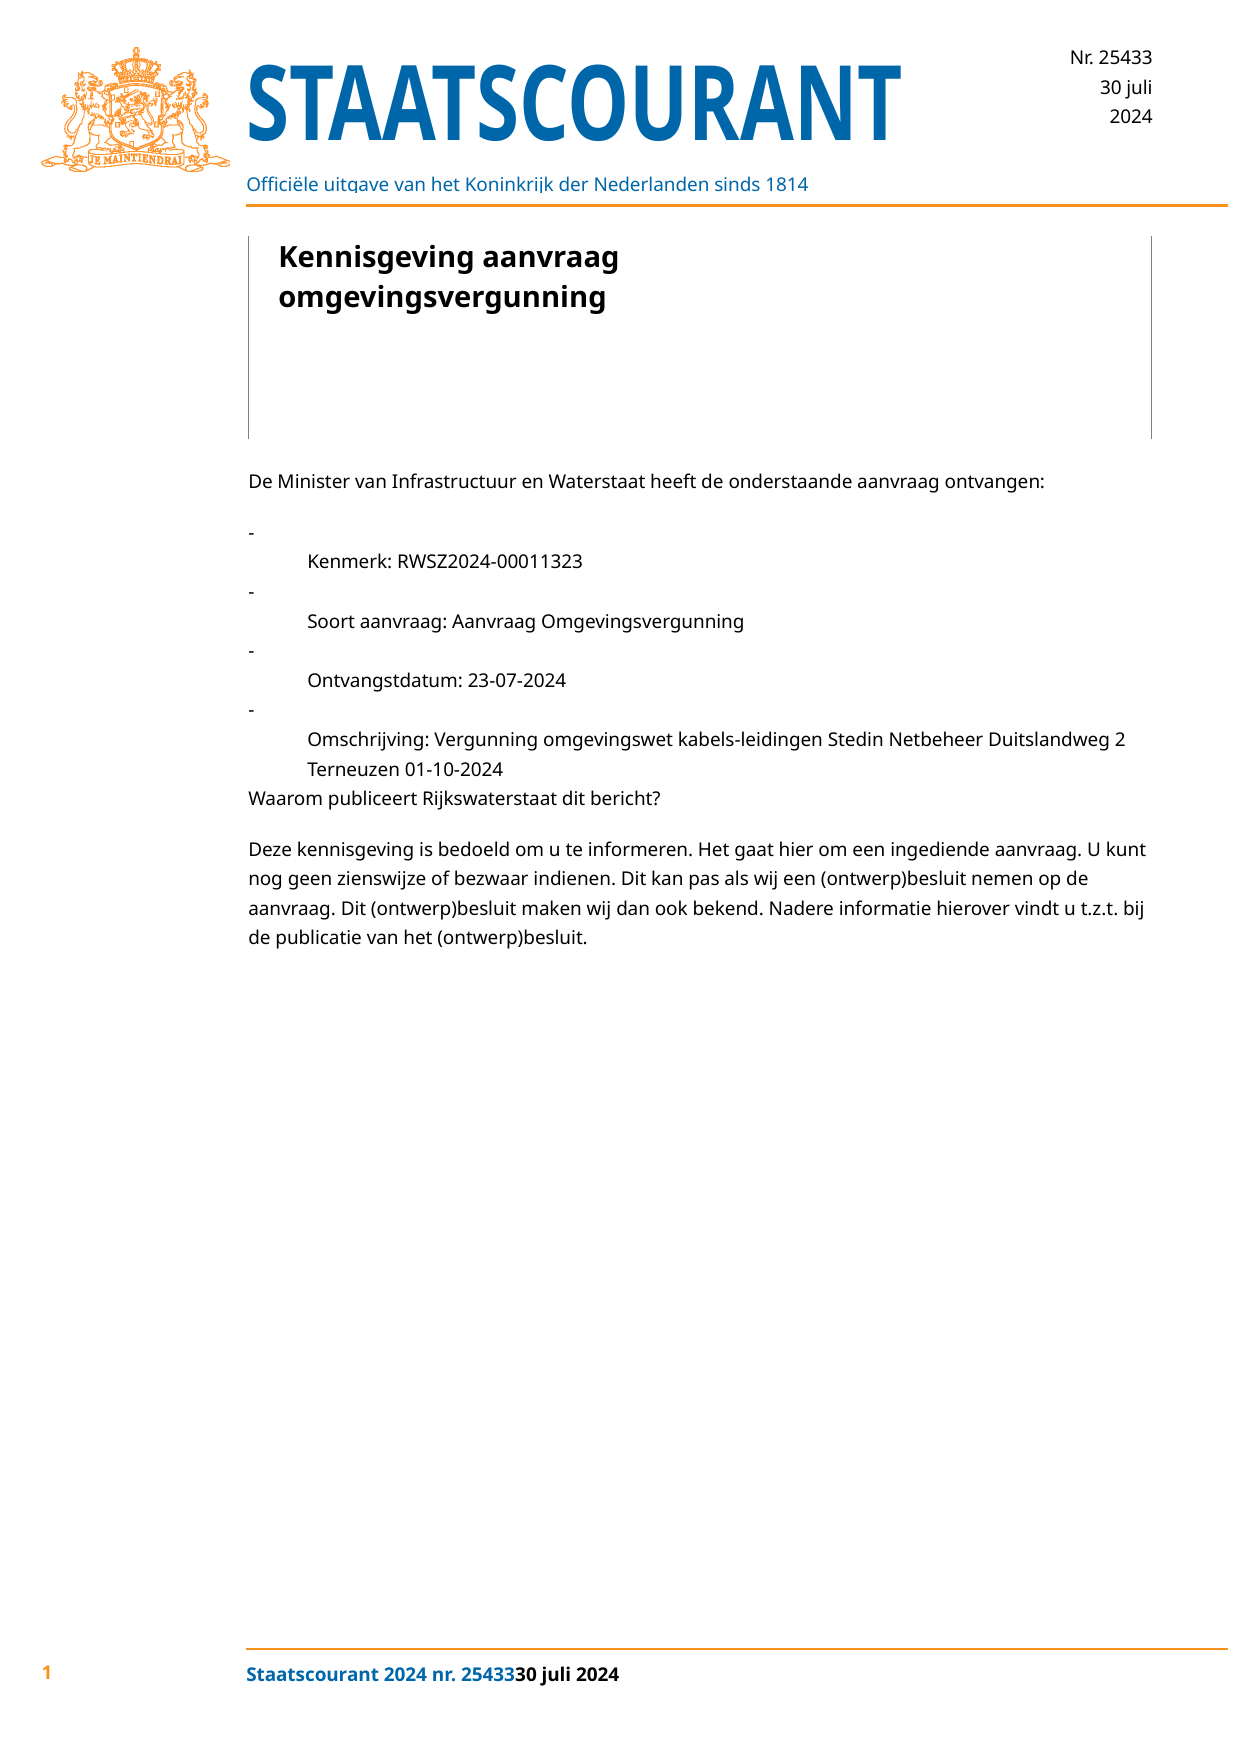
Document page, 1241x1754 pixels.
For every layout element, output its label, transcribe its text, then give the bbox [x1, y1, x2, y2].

table_header [850, 414, 1151, 439]
list Kenmerk: RWSZ2024-00011323 [248, 549, 1152, 574]
list Soort aanvraag: Aanvraag Omgevingsvergunning [248, 608, 1152, 633]
picture [912, 236, 1090, 414]
text De Minister van Infrastructuur en Waterstaat heeft de onderstaande aanvraag ontvangen: [248, 469, 1152, 494]
table_header [850, 236, 912, 413]
list Omschrijving: Vergunning omgevingswet kabels-leidingen Stedin Netbeheer Duitslandweg 2 Terneuzen 01-10-2024 [248, 726, 1152, 781]
picture [41, 47, 231, 172]
table_header Kennisgeving aanvraag omgevingsvergunning [249, 236, 850, 439]
list Ontvangstdatum: 23-07-2024 [248, 667, 1152, 693]
text Waarom publiceert Rijkswaterstaat dit bericht? [248, 785, 1152, 811]
text Deze kennisgeving is bedoeld om u te informeren. Het gaat hier om een ingediende aanvraag. U kunt nog geen zienswijze of bezwaar indienen. Dit kan pas als wij een (ontwerp)besluit nemen op de aanvraag. Dit (ontwerp)besluit maken wij dan ook bekend. Nadere informatie hierover vindt u t.z.t. bij de publicatie van het (ontwerp)besluit. [248, 836, 1152, 950]
table_header [1090, 236, 1151, 413]
